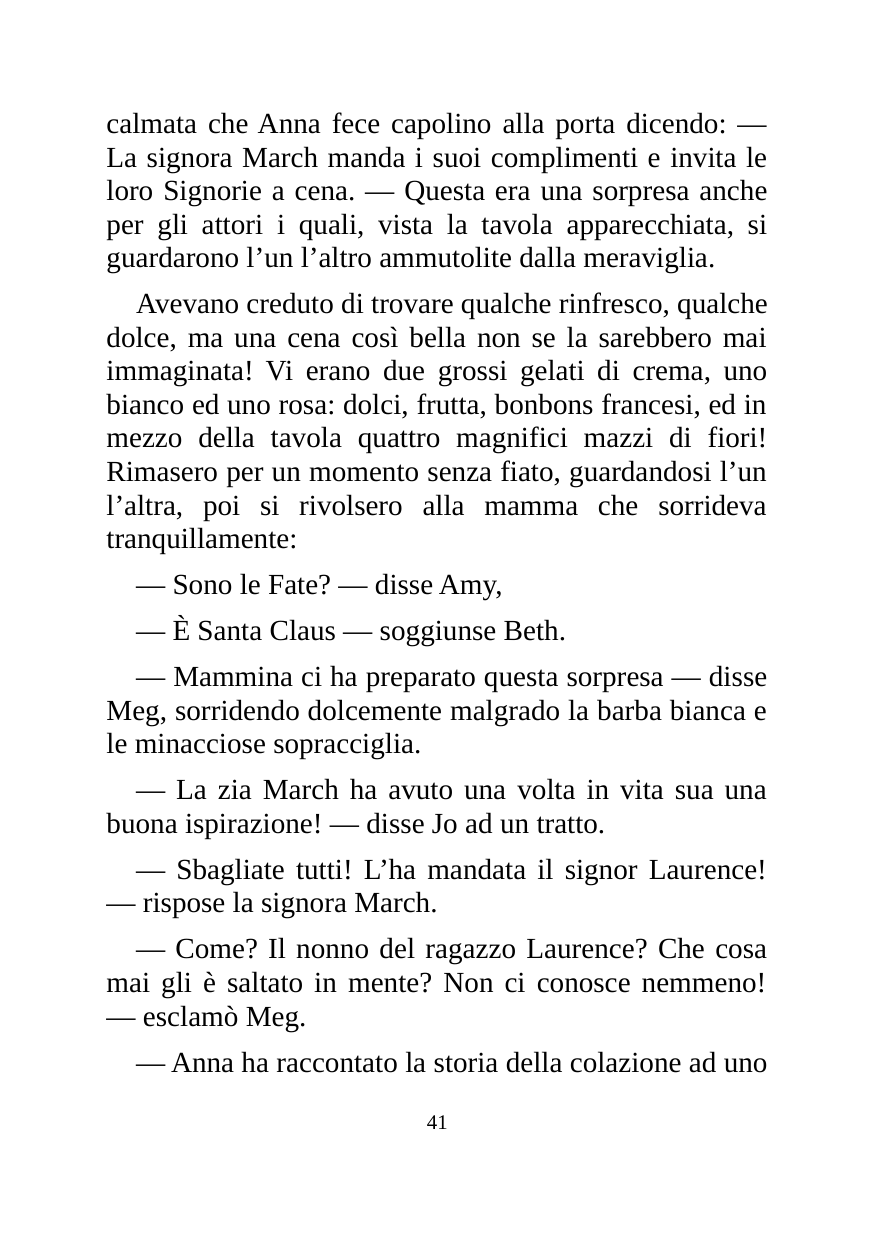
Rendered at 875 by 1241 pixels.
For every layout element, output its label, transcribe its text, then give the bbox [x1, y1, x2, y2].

text — Sono le Fate? — disse Amy, [106, 567, 768, 601]
text Avevano creduto di trovare qualche rinfresco, qualche dolce, ma una cena così bella non se la sarebbero mai immaginata! Vi erano due grossi gelati di crema, uno bianco ed uno rosa: dolci, frutta, bonbons francesi, ed in mezzo della tavola quattro magnifici mazzi di fiori! Rimasero per un momento senza fiato, guardandosi l’un l’altra, poi si rivolsero alla mamma che sorrideva tranquillamente: [106, 286, 768, 555]
text — Come? Il nonno del ragazzo Laurence? Che cosa mai gli è saltato in mente? Non ci conosce nemmeno! — esclamò Meg. [106, 932, 768, 1032]
text — Anna ha raccontato la storia della colazione ad uno [106, 1045, 768, 1078]
text — La zia March ha avuto una volta in vita sua una buona ispirazione! — disse Jo ad un tratto. [106, 772, 768, 839]
text calmata che Anna fece capolino alla porta dicendo: — La signora March manda i suoi complimenti e invita le loro Signorie a cena. — Questa era una sorpresa anche per gli attori i quali, vista la tavola apparecchiata, si guardarono l’un l’altro ammutolite dalla meraviglia. [106, 106, 768, 274]
text — Sbagliate tutti! L’ha mandata il signor Laurence! — rispose la signora March. [106, 852, 768, 919]
text — È Santa Claus — soggiunse Beth. [106, 613, 768, 647]
text — Mammina ci ha preparato questa sorpresa — disse Meg, sorridendo dolcemente malgrado la barba bianca e le minacciose sopracciglia. [106, 659, 768, 760]
